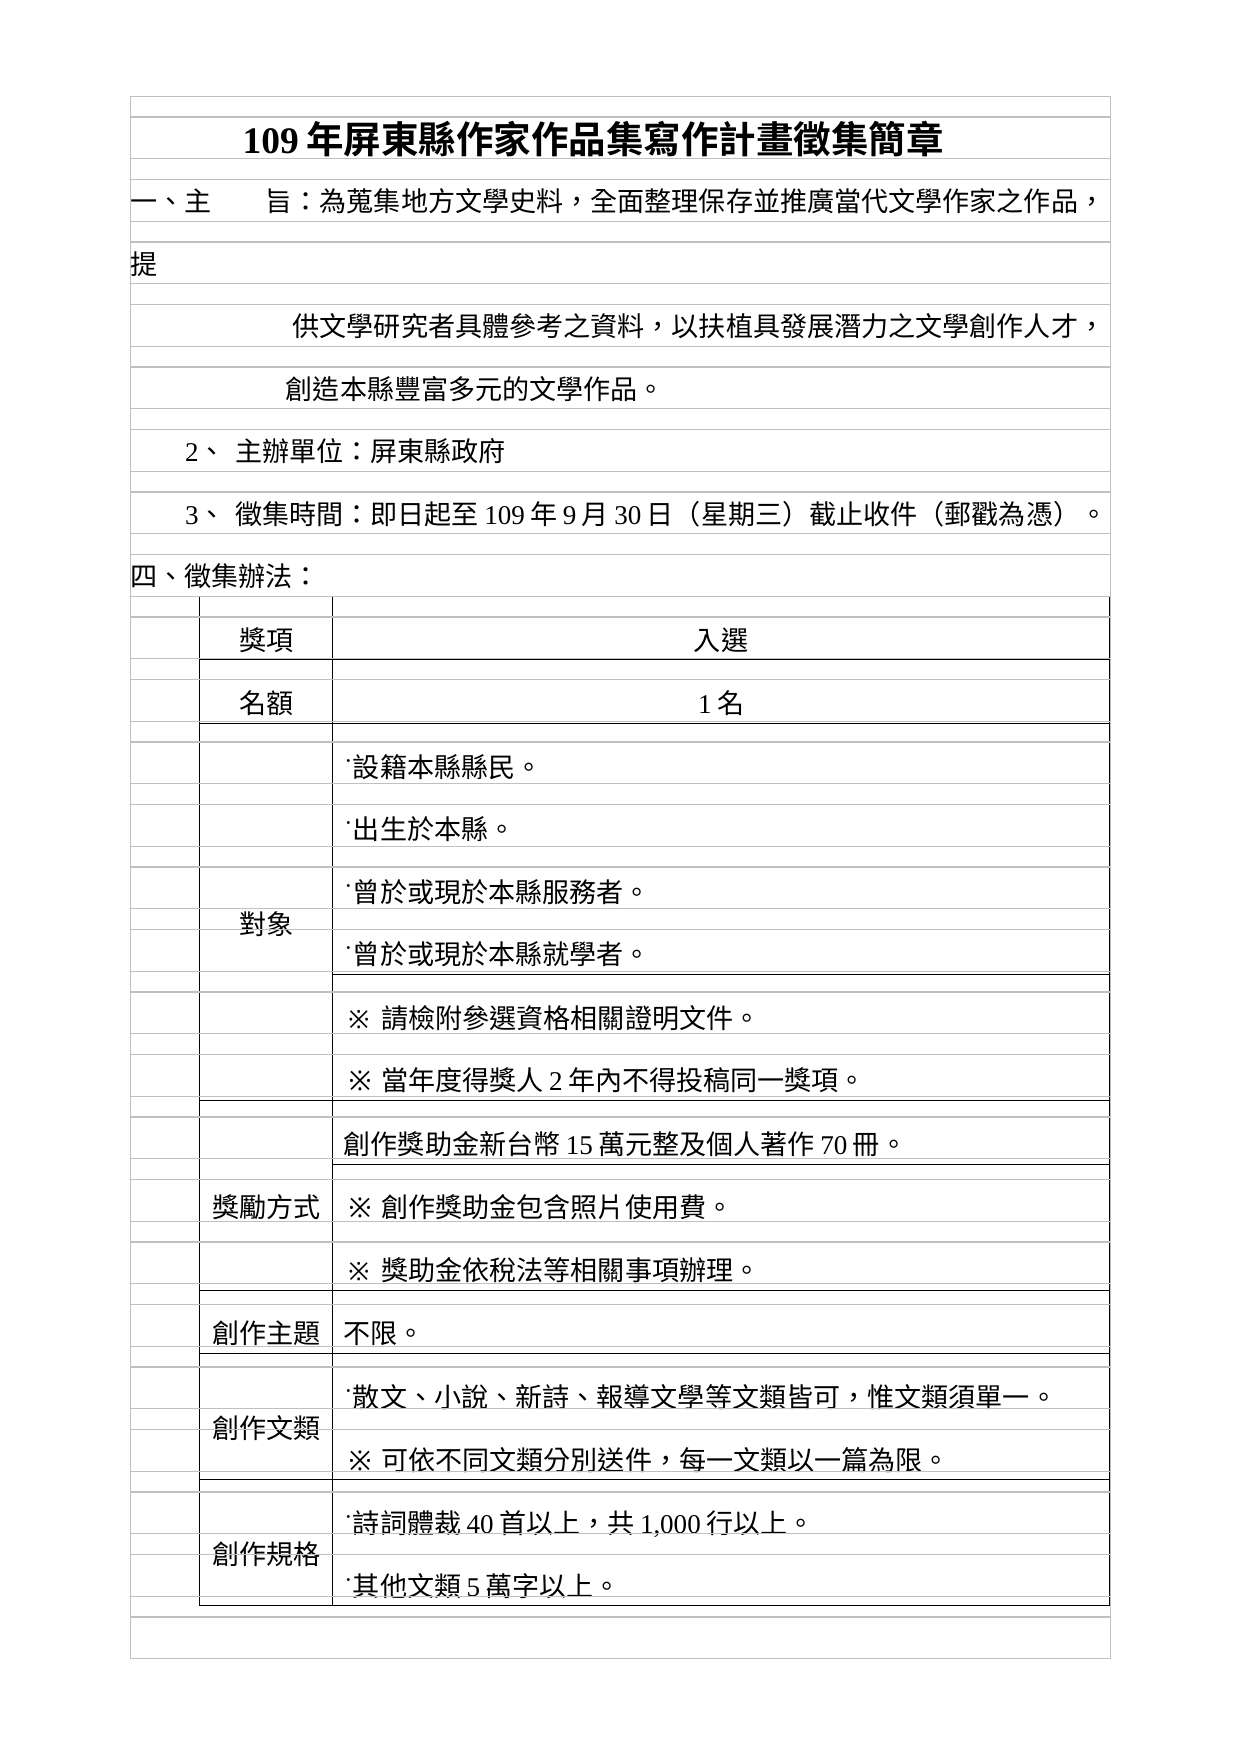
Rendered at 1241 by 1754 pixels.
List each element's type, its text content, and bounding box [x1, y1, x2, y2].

text [131, 347, 1110, 366]
table_cell [333, 1159, 1109, 1163]
table_cell 1名 [333, 680, 1109, 721]
text [131, 222, 1110, 241]
table_cell 請檢附參選資格相關證明文件。 當年度得獎人2年內不得投稿同一獎項。 [333, 993, 1109, 1033]
table_cell 對象 [200, 868, 332, 908]
table_cell 創作獎助金新台幣15萬元整及個人著作70冊。 [333, 1118, 1109, 1158]
table_cell ˙散文、小說、新詩、報導文學等文類皆可，惟文類須單一。 可依不同文類分別送件，每一文類以一篇為限。 [333, 1430, 1109, 1471]
list 主辦單位：屏東縣政府 [185, 430, 1110, 471]
table_cell 創作規格 [200, 1534, 332, 1554]
table_cell ˙詩詞體裁40首以上，共1,000行以上。 ˙其他文類5萬字以上。 [333, 1493, 1109, 1533]
table_cell 創作文類 [200, 1354, 332, 1366]
table_cell [333, 909, 1109, 929]
table_cell ˙詩詞體裁40首以上，共1,000行以上。 ˙其他文類5萬字以上。 [333, 1597, 1109, 1605]
table_cell ˙詩詞體裁40首以上，共1,000行以上。 ˙其他文類5萬字以上。 [333, 1534, 1109, 1554]
table_cell ˙設籍本縣縣民。 [333, 743, 1109, 783]
table_cell 對象 [200, 1055, 332, 1096]
text 四、徵集辦法： [131, 555, 1110, 596]
table_cell 獎勵方式 [200, 1180, 332, 1221]
table_cell ˙曾於或現於本縣就學者。 [333, 930, 1109, 971]
table_cell 請檢附參選資格相關證明文件。 當年度得獎人2年內不得投稿同一獎項。 [333, 1034, 1109, 1054]
table_cell [200, 660, 332, 679]
table_cell 創作文類 [200, 1472, 332, 1479]
text 供文學研究者具體參考之資料，以扶植具發展潛力之文學創作人才， [131, 305, 1110, 346]
table_cell 對象 [200, 993, 332, 1033]
table_cell ˙散文、小說、新詩、報導文學等文類皆可，惟文類須單一。 可依不同文類分別送件，每一文類以一篇為限。 [333, 1472, 1109, 1479]
table_cell [200, 1159, 332, 1179]
table_cell 名額 [200, 680, 332, 721]
table_cell ˙散文、小說、新詩、報導文學等文類皆可，惟文類須單一。 可依不同文類分別送件，每一文類以一篇為限。 [333, 1354, 1109, 1366]
text 109年屏東縣作家作品集寫作計畫徵集簡章 [131, 118, 1110, 158]
text 創造本縣豐富多元的文學作品。 [131, 368, 1110, 408]
table_cell 創作文類 [200, 1368, 332, 1408]
table_cell [333, 784, 1109, 804]
text 一、主 旨：為蒐集地方文學史料，全面整理保存並推廣當代文學作家之作品， [131, 180, 1110, 221]
table_cell 對象 [200, 805, 332, 846]
table_cell 創作規格 [200, 1480, 332, 1491]
table_header [333, 597, 1109, 616]
table_cell 創作獎助金包含照片使用費。 獎助金依稅法等相關事項辦理。 [333, 1222, 1109, 1241]
table_cell ˙散文、小說、新詩、報導文學等文類皆可，惟文類須單一。 可依不同文類分別送件，每一文類以一篇為限。 [333, 1409, 1109, 1429]
table_cell 對象 [200, 972, 332, 991]
table_header 獎項 [200, 618, 332, 658]
table_cell ˙詩詞體裁40首以上，共1,000行以上。 ˙其他文類5萬字以上。 [333, 1480, 1109, 1491]
text [131, 97, 1110, 116]
table_cell 對象 [200, 930, 332, 971]
table_cell 對象 [200, 1034, 332, 1054]
table_cell ˙散文、小說、新詩、報導文學等文類皆可，惟文類須單一。 可依不同文類分別送件，每一文類以一篇為限。 [333, 1368, 1109, 1408]
table_cell [333, 724, 1109, 741]
table_cell [200, 1101, 332, 1116]
table_cell [333, 660, 1109, 679]
table_cell 創作獎助金包含照片使用費。 獎助金依稅法等相關事項辦理。 [333, 1243, 1109, 1283]
table_cell 創作文類 [200, 1409, 332, 1429]
table_cell [333, 1347, 1109, 1353]
table_cell 對象 [200, 847, 332, 866]
table_cell [333, 1101, 1109, 1116]
table_cell 創作獎助金包含照片使用費。 獎助金依稅法等相關事項辦理。 [333, 1284, 1109, 1289]
text [131, 284, 1110, 304]
table_header 入選 [333, 618, 1109, 658]
text 提 [131, 243, 1110, 283]
table_cell [200, 1284, 332, 1289]
table_cell [200, 1291, 332, 1304]
table_cell 對象 [200, 743, 332, 783]
table_cell [200, 1222, 332, 1241]
table_cell [333, 1291, 1109, 1304]
table_cell 創作規格 [200, 1493, 332, 1533]
table_cell 創作規格 [200, 1597, 332, 1605]
table_cell 創作獎助金包含照片使用費。 獎助金依稅法等相關事項辦理。 [333, 1165, 1109, 1179]
table_cell [200, 1243, 332, 1283]
table_cell 對象 [200, 909, 332, 929]
table_cell 創作主題 [200, 1305, 332, 1346]
text [131, 534, 1110, 554]
text [131, 159, 1110, 179]
list 徵集時間：即日起至109年9月30日（星期三）截止收件（郵戳為憑）。 [185, 493, 1110, 533]
table_cell [200, 1347, 332, 1353]
table_cell 不限。 [333, 1305, 1109, 1346]
table_cell [200, 1118, 332, 1158]
table_cell 對象 [200, 784, 332, 804]
table_cell 請檢附參選資格相關證明文件。 當年度得獎人2年內不得投稿同一獎項。 [333, 975, 1109, 991]
table_cell 創作文類 [200, 1430, 332, 1471]
table_cell 請檢附參選資格相關證明文件。 當年度得獎人2年內不得投稿同一獎項。 [333, 1055, 1109, 1096]
table_cell 創作獎助金包含照片使用費。 獎助金依稅法等相關事項辦理。 [333, 1180, 1109, 1221]
table_header [200, 597, 332, 616]
table_cell ˙詩詞體裁40首以上，共1,000行以上。 ˙其他文類5萬字以上。 [333, 1555, 1109, 1596]
table_cell 創作規格 [200, 1555, 332, 1596]
table_cell 對象 [200, 724, 332, 741]
table_cell ˙出生於本縣。 [333, 805, 1109, 846]
table_cell [333, 847, 1109, 866]
table_cell ˙曾於或現於本縣服務者。 [333, 868, 1109, 908]
list [185, 409, 1110, 429]
list [185, 472, 1110, 491]
